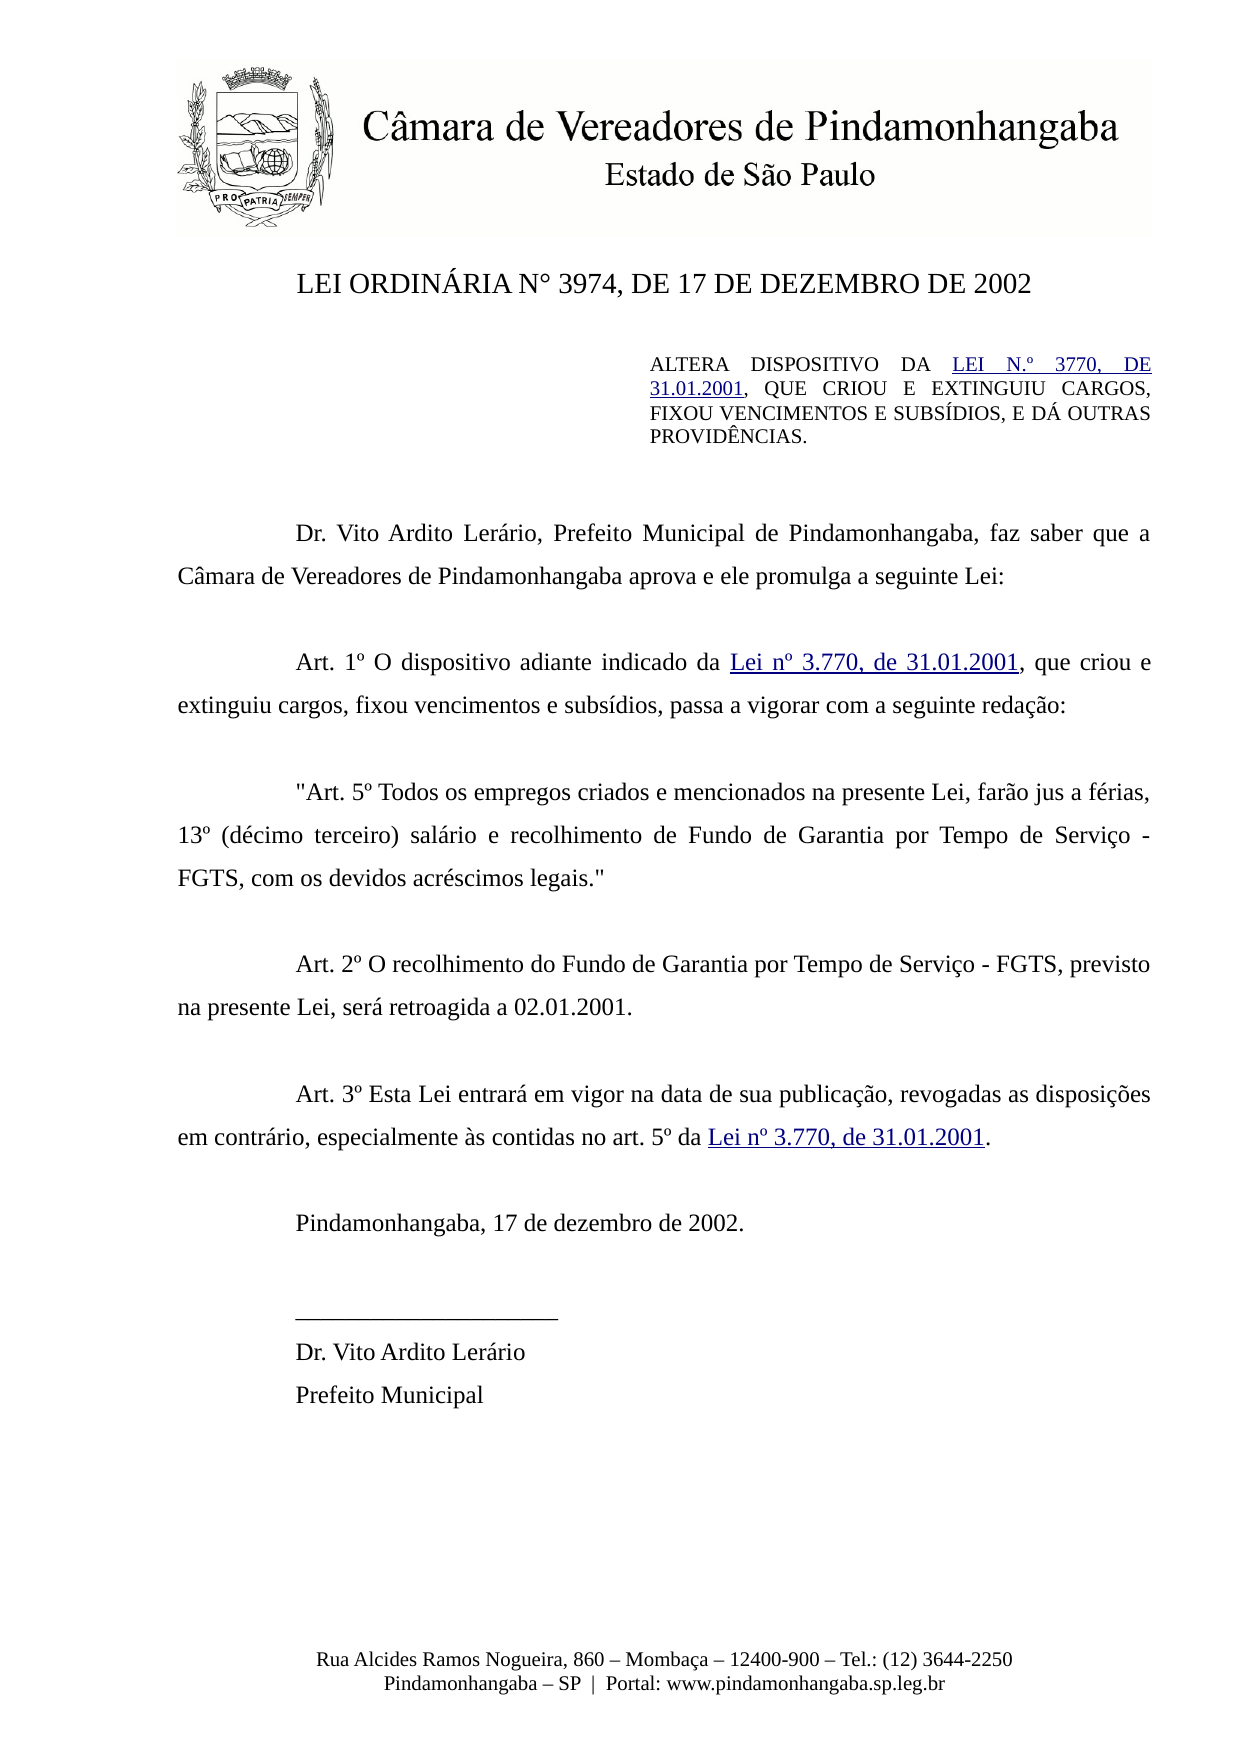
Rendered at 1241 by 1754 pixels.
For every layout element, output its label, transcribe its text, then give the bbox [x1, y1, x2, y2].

text Dr. Vito Ardito Lerário [177, 1337, 1152, 1366]
text Art. 2º O recolhimento do Fundo de Garantia por Tempo de Serviço - FGTS, previsto na presente Lei, será retroagida a 02.01.2001. [177, 949, 1152, 1021]
text Art. 1º O dispositivo adiante indicado da Lei nº 3.770, de 31.01.2001, que criou e extinguiu cargos, fixou vencimentos e subsídios, passa a vigorar com a seguinte redação: [177, 647, 1152, 719]
text Dr. Vito Ardito Lerário, Prefeito Municipal de Pindamonhangaba, faz saber que a Câmara de Vereadores de Pindamonhangaba aprova e ele promulga a seguinte Lei: [177, 518, 1152, 590]
text "Art. 5º Todos os empregos criados e mencionados na presente Lei, farão jus a férias, 13º (décimo terceiro) salário e recolhimento de Fundo de Garantia por Tempo de Serviço - FGTS, com os devidos acréscimos legais." [177, 777, 1152, 892]
text Prefeito Municipal [177, 1381, 1152, 1409]
text ALTERA DISPOSITIVO DA LEI N.º 3770, DE 31.01.2001, QUE CRIOU E EXTINGUIU CARGOS, FIXOU VENCIMENTOS E SUBSÍDIOS, E DÁ OUTRAS PROVIDÊNCIAS. [649, 352, 1152, 448]
text LEI ORDINÁRIA N° 3974, de 17 de dezembro de 2002 [177, 266, 1152, 299]
picture [177, 59, 1152, 236]
text Pindamonhangaba, 17 de dezembro de 2002. [177, 1208, 1152, 1237]
text _____________________ [177, 1294, 1152, 1323]
text Art. 3º Esta Lei entrará em vigor na data de sua publicação, revogadas as disposições em contrário, especialmente às contidas no art. 5º da Lei nº 3.770, de 31.01.2001. [177, 1079, 1152, 1151]
